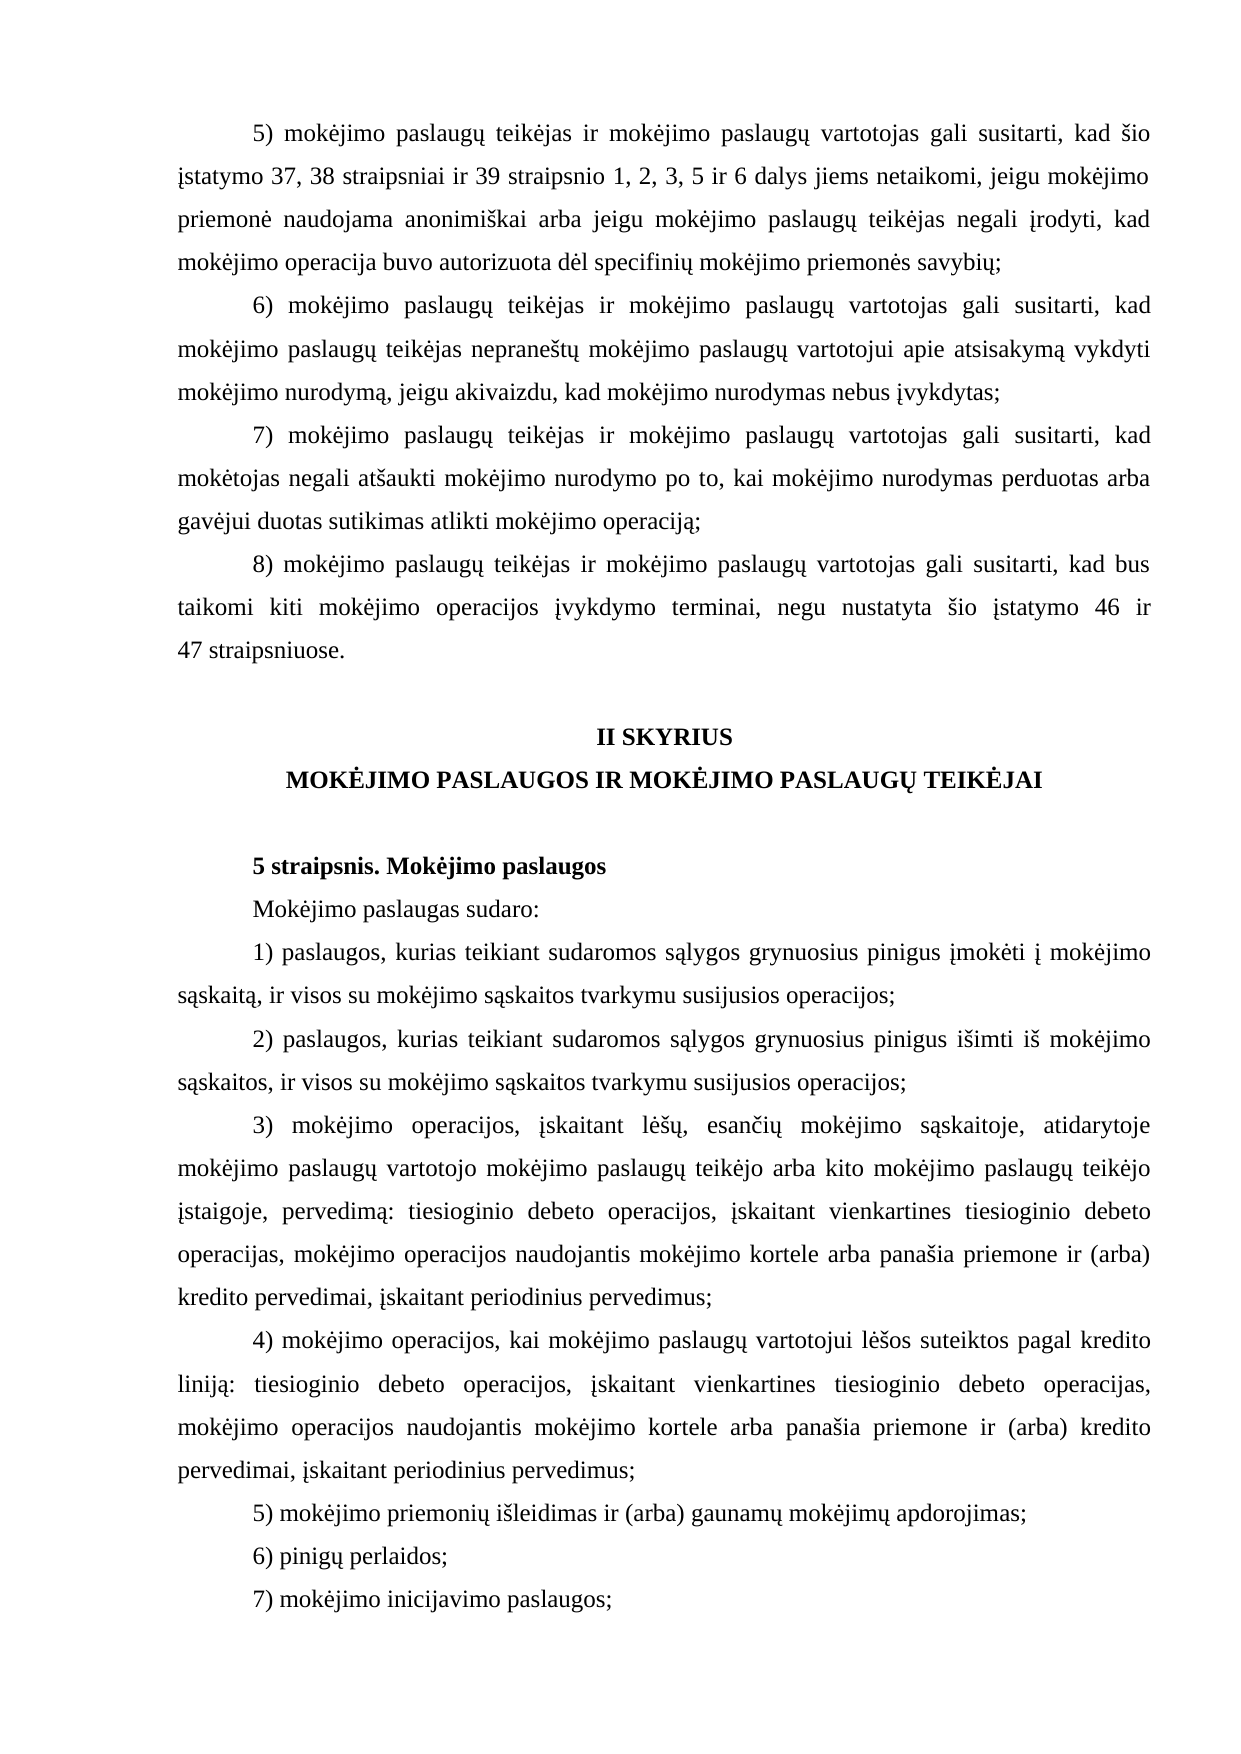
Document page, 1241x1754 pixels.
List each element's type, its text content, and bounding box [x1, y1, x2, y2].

text 2) paslaugos, kurias teikiant sudaromos sąlygos grynuosius pinigus išimti iš mokėjimo sąskaitos, ir visos su mokėjimo sąskaitos tvarkymu susijusios operacijos; [177, 1024, 1152, 1096]
text 7) mokėjimo paslaugų teikėjas ir mokėjimo paslaugų vartotojas gali susitarti, kad mokėtojas negali atšaukti mokėjimo nurodymo po to, kai mokėjimo nurodymas perduotas arba gavėjui duotas sutikimas atlikti mokėjimo operaciją; [177, 420, 1152, 535]
text 3) mokėjimo operacijos, įskaitant lėšų, esančių mokėjimo sąskaitoje, atidarytoje mokėjimo paslaugų vartotojo mokėjimo paslaugų teikėjo arba kito mokėjimo paslaugų teikėjo įstaigoje, pervedimą: tiesioginio debeto operacijos, įskaitant vienkartines tiesioginio debeto operacijas, mokėjimo operacijos naudojantis mokėjimo kortele arba panašia priemone ir (arba) kredito pervedimai, įskaitant periodinius pervedimus; [177, 1110, 1152, 1311]
text 7) mokėjimo inicijavimo paslaugos; [177, 1584, 1152, 1613]
text Mokėjimo paslaugas sudaro: [177, 894, 1152, 923]
text 6) pinigų perlaidos; [177, 1541, 1152, 1570]
text 5 straipsnis. Mokėjimo paslaugos [177, 851, 1152, 880]
text MOKĖJIMO PASLAUGOS IR MOKĖJIMO PASLAUGŲ TEIKĖJAI [177, 765, 1152, 794]
text 5) mokėjimo paslaugų teikėjas ir mokėjimo paslaugų vartotojas gali susitarti, kad šio įstatymo 37, 38 straipsniai ir 39 straipsnio 1, 2, 3, 5 ir 6 dalys jiems netaikomi, jeigu mokėjimo priemonė naudojama anonimiškai arba jeigu mokėjimo paslaugų teikėjas negali įrodyti, kad mokėjimo operacija buvo autorizuota dėl specifinių mokėjimo priemonės savybių; [177, 118, 1152, 276]
text 5) mokėjimo priemonių išleidimas ir (arba) gaunamų mokėjimų apdorojimas; [177, 1498, 1152, 1527]
text II SKYRIUS [177, 722, 1152, 751]
text 8) mokėjimo paslaugų teikėjas ir mokėjimo paslaugų vartotojas gali susitarti, kad bus taikomi kiti mokėjimo operacijos įvykdymo terminai, negu nustatyta šio įstatymo 46 ir 47 straipsniuose. [177, 549, 1152, 664]
text 4) mokėjimo operacijos, kai mokėjimo paslaugų vartotojui lėšos suteiktos pagal kredito liniją: tiesioginio debeto operacijos, įskaitant vienkartines tiesioginio debeto operacijas, mokėjimo operacijos naudojantis mokėjimo kortele arba panašia priemone ir (arba) kredito pervedimai, įskaitant periodinius pervedimus; [177, 1326, 1152, 1484]
text 1) paslaugos, kurias teikiant sudaromos sąlygos grynuosius pinigus įmokėti į mokėjimo sąskaitą, ir visos su mokėjimo sąskaitos tvarkymu susijusios operacijos; [177, 937, 1152, 1009]
text 6) mokėjimo paslaugų teikėjas ir mokėjimo paslaugų vartotojas gali susitarti, kad mokėjimo paslaugų teikėjas nepraneštų mokėjimo paslaugų vartotojui apie atsisakymą vykdyti mokėjimo nurodymą, jeigu akivaizdu, kad mokėjimo nurodymas nebus įvykdytas; [177, 291, 1152, 406]
